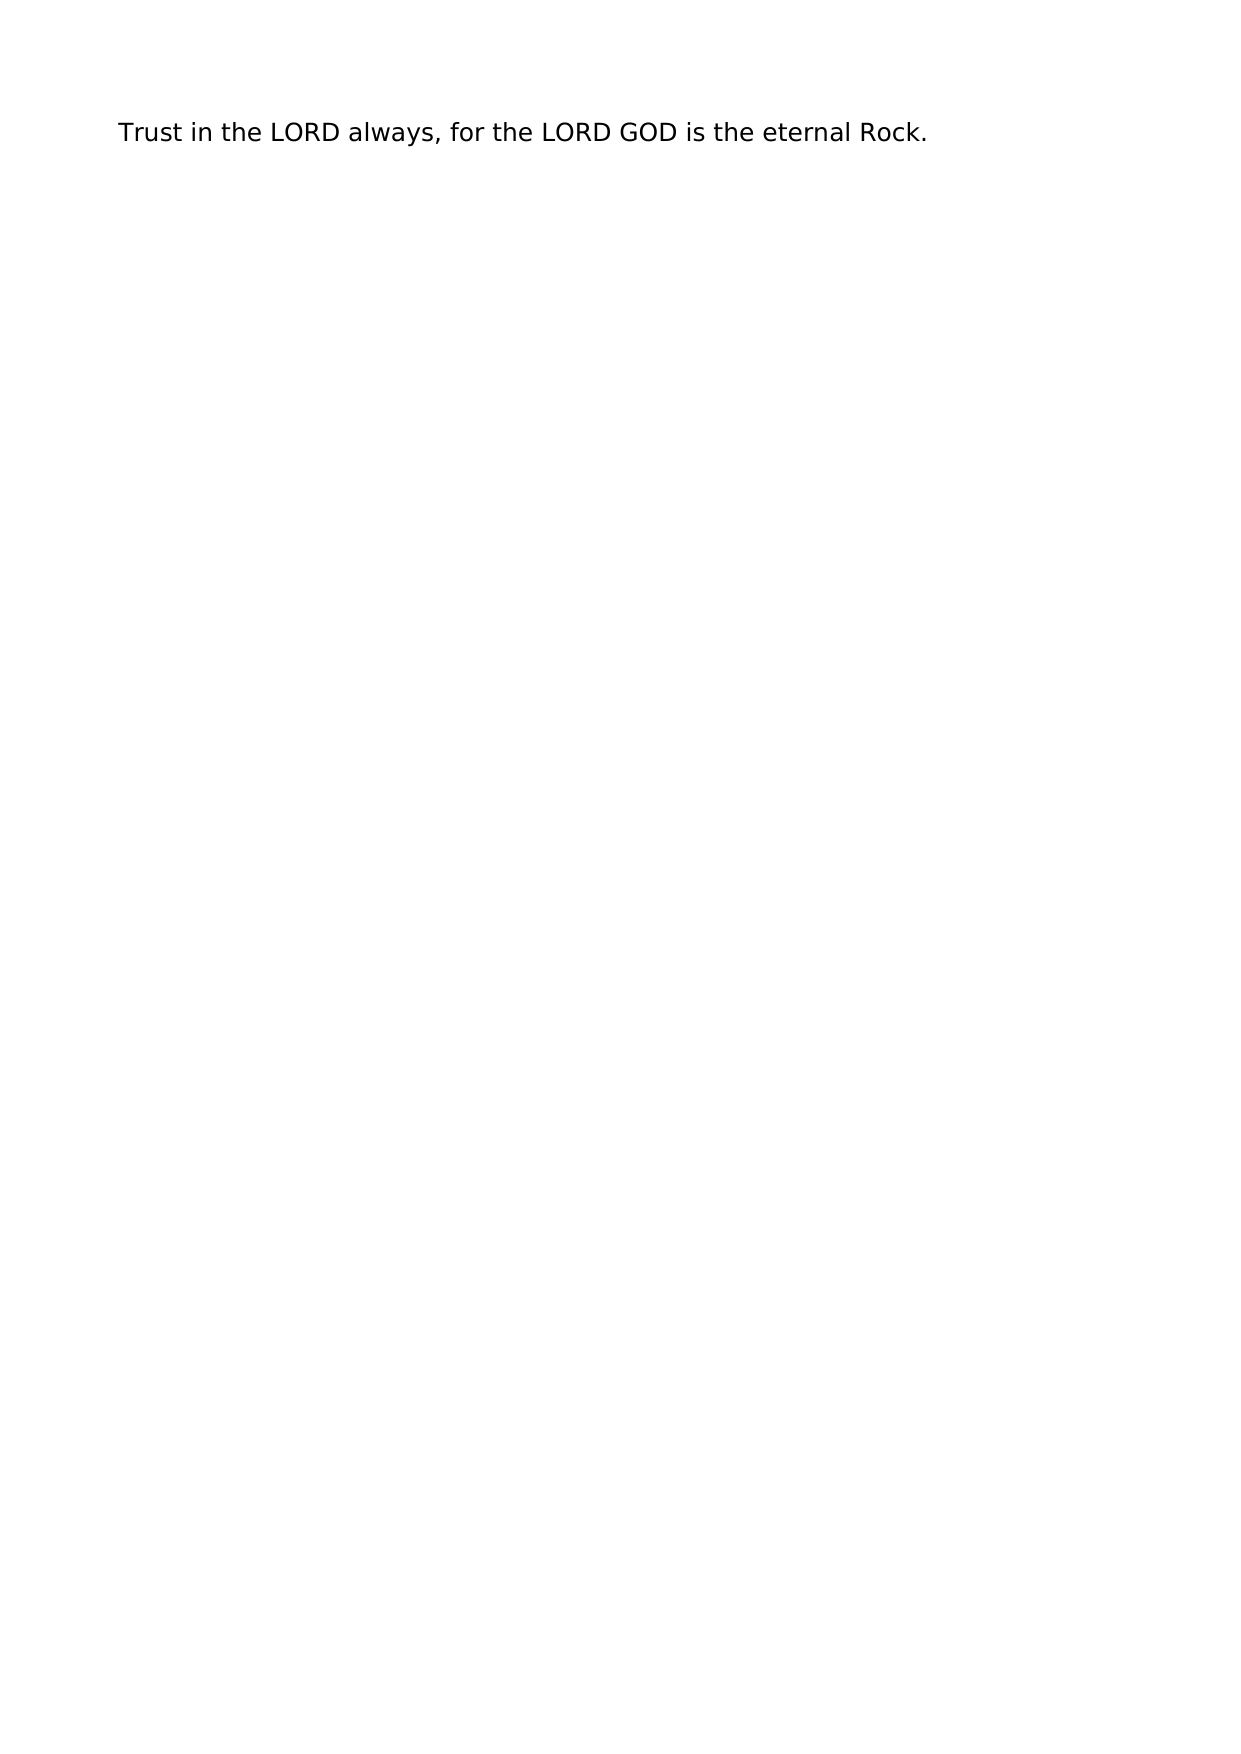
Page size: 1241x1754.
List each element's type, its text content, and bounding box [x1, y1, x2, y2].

text Trust in the LORD always, for the LORD GOD is the eternal Rock. [118, 118, 1122, 147]
